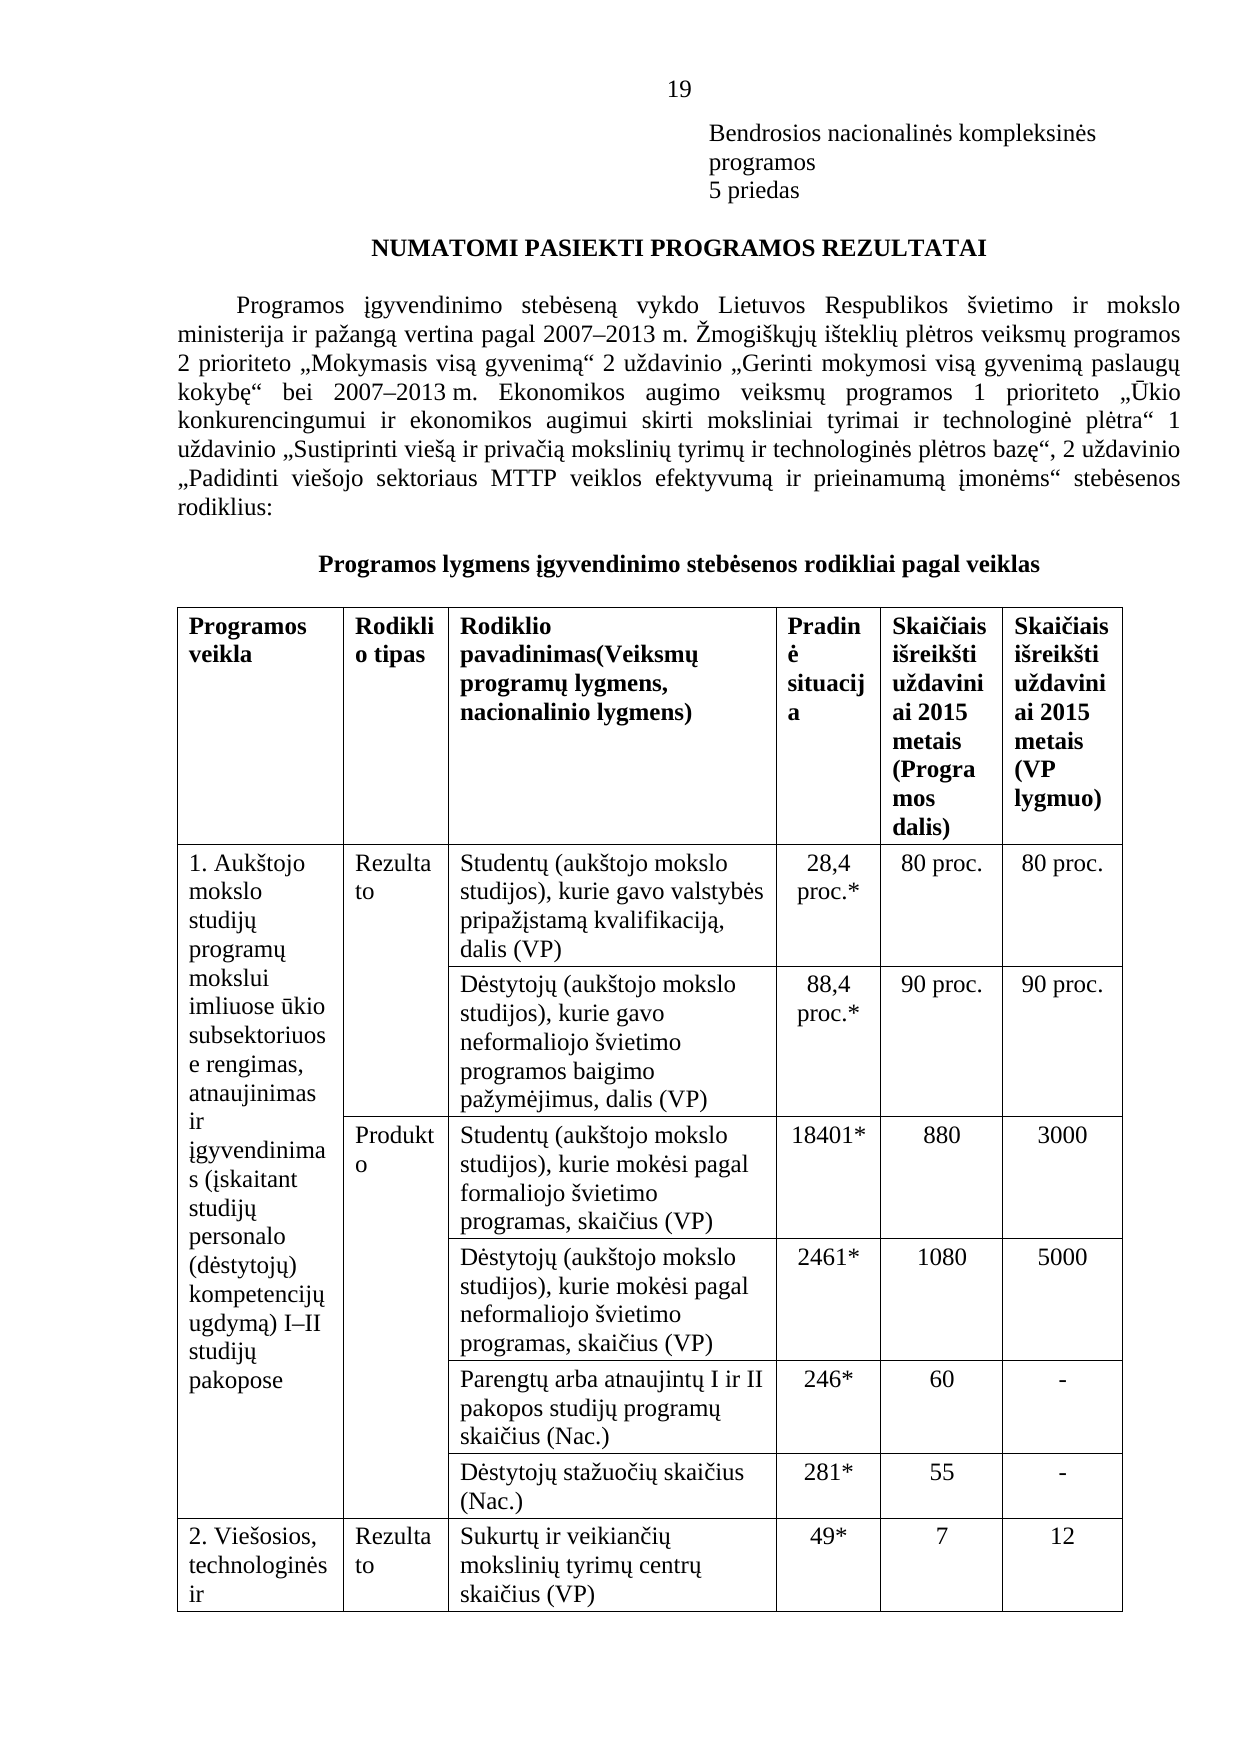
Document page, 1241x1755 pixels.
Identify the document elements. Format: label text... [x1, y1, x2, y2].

table_cell Rezultato [344, 1519, 448, 1611]
table_cell 90 proc. [1003, 967, 1122, 1116]
table_cell - [1003, 1454, 1122, 1517]
table_cell 12 [1003, 1519, 1122, 1611]
table_cell 7 [881, 1519, 1002, 1611]
table_cell 3000 [1003, 1117, 1122, 1238]
table_cell 1. Aukštojo mokslo studijų programų mokslui imliuose ūkio subsektoriuose rengimas, atnaujinimas ir įgyvendinimas (įskaitant studijų personalo (dėstytojų) kompetencijų ugdymą) I–II studijų pakopose [178, 845, 343, 1517]
table_cell 28,4 proc.* [777, 845, 880, 966]
text programos [177, 147, 1181, 176]
table_header Rodiklio pavadinimas(Veiksmų programų lygmens, nacionalinio lygmens) [449, 608, 776, 844]
table_cell Studentų (aukštojo mokslo studijos), kurie mokėsi pagal formaliojo švietimo programas, skaičius (VP) [449, 1117, 776, 1238]
table_header Skaičiais išreikšti uždaviniai 2015 metais (Programos dalis) [881, 608, 1002, 844]
table_cell Rezultato [344, 845, 448, 1116]
table_cell 246* [777, 1361, 880, 1453]
table_cell 90 proc. [881, 967, 1002, 1116]
table_cell 880 [881, 1117, 1002, 1238]
table_cell 55 [881, 1454, 1002, 1517]
table_cell 18401* [777, 1117, 880, 1238]
table_cell 49* [777, 1519, 880, 1611]
table_cell Dėstytojų stažuočių skaičius (Nac.) [449, 1454, 776, 1517]
table_cell 80 proc. [881, 845, 1002, 966]
table_cell 1080 [881, 1239, 1002, 1360]
table_header Skaičiais išreikšti uždaviniai 2015 metais (VP lygmuo) [1003, 608, 1122, 844]
table_cell Parengtų arba atnaujintų I ir II pakopos studijų programų skaičius (Nac.) [449, 1361, 776, 1453]
table_header Programos veikla [178, 608, 343, 844]
table_cell Sukurtų ir veikiančių mokslinių tyrimų centrų skaičius (VP) [449, 1519, 776, 1611]
text Programos lygmens įgyvendinimo stebėsenos rodikliai pagal veiklas [177, 549, 1181, 578]
table_cell 80 proc. [1003, 845, 1122, 966]
text Bendrosios nacionalinės kompleksinės [702, 118, 1181, 147]
table_cell 2. Viešosios, technologinės ir [178, 1519, 343, 1611]
table_cell 88,4 proc.* [777, 967, 880, 1116]
table_cell Dėstytojų (aukštojo mokslo studijos), kurie gavo neformaliojo švietimo programos baigimo pažymėjimus, dalis (VP) [449, 967, 776, 1116]
table_cell Produkto [344, 1117, 448, 1517]
text Programos įgyvendinimo stebėseną vykdo Lietuvos Respublikos švietimo ir mokslo ministerija ir pažangą vertina pagal 2007–2013 m. Žmogiškųjų išteklių plėtros veiksmų programos 2 prioriteto „Mokymasis visą gyvenimą“ 2 uždavinio „Gerinti mokymosi visą gyvenimą paslaugų kokybę“ bei 2007–2013 m. Ekonomikos augimo veiksmų programos 1 prioriteto „Ūkio konkurencingumui ir ekonomikos augimui skirti moksliniai tyrimai ir technologinė plėtra“ 1 uždavinio „Sustiprinti viešą ir privačią mokslinių tyrimų ir technologinės plėtros bazę“, 2 uždavinio „Padidinti viešojo sektoriaus MTTP veiklos efektyvumą ir prieinamumą įmonėms“ stebėsenos rodiklius: [177, 291, 1181, 521]
text 5 priedas [177, 176, 1181, 204]
table_header Pradinė situacija [777, 608, 880, 844]
text Numatomi pasiekti Programos rezultatai [177, 233, 1181, 262]
table_cell 60 [881, 1361, 1002, 1453]
table_cell - [1003, 1361, 1122, 1453]
table_cell 5000 [1003, 1239, 1122, 1360]
table_header Rodiklio tipas [344, 608, 448, 844]
table_cell Studentų (aukštojo mokslo studijos), kurie gavo valstybės pripažįstamą kvalifikaciją, dalis (VP) [449, 845, 776, 966]
table_cell 2461* [777, 1239, 880, 1360]
table_cell Dėstytojų (aukštojo mokslo studijos), kurie mokėsi pagal neformaliojo švietimo programas, skaičius (VP) [449, 1239, 776, 1360]
table_cell 281* [777, 1454, 880, 1517]
